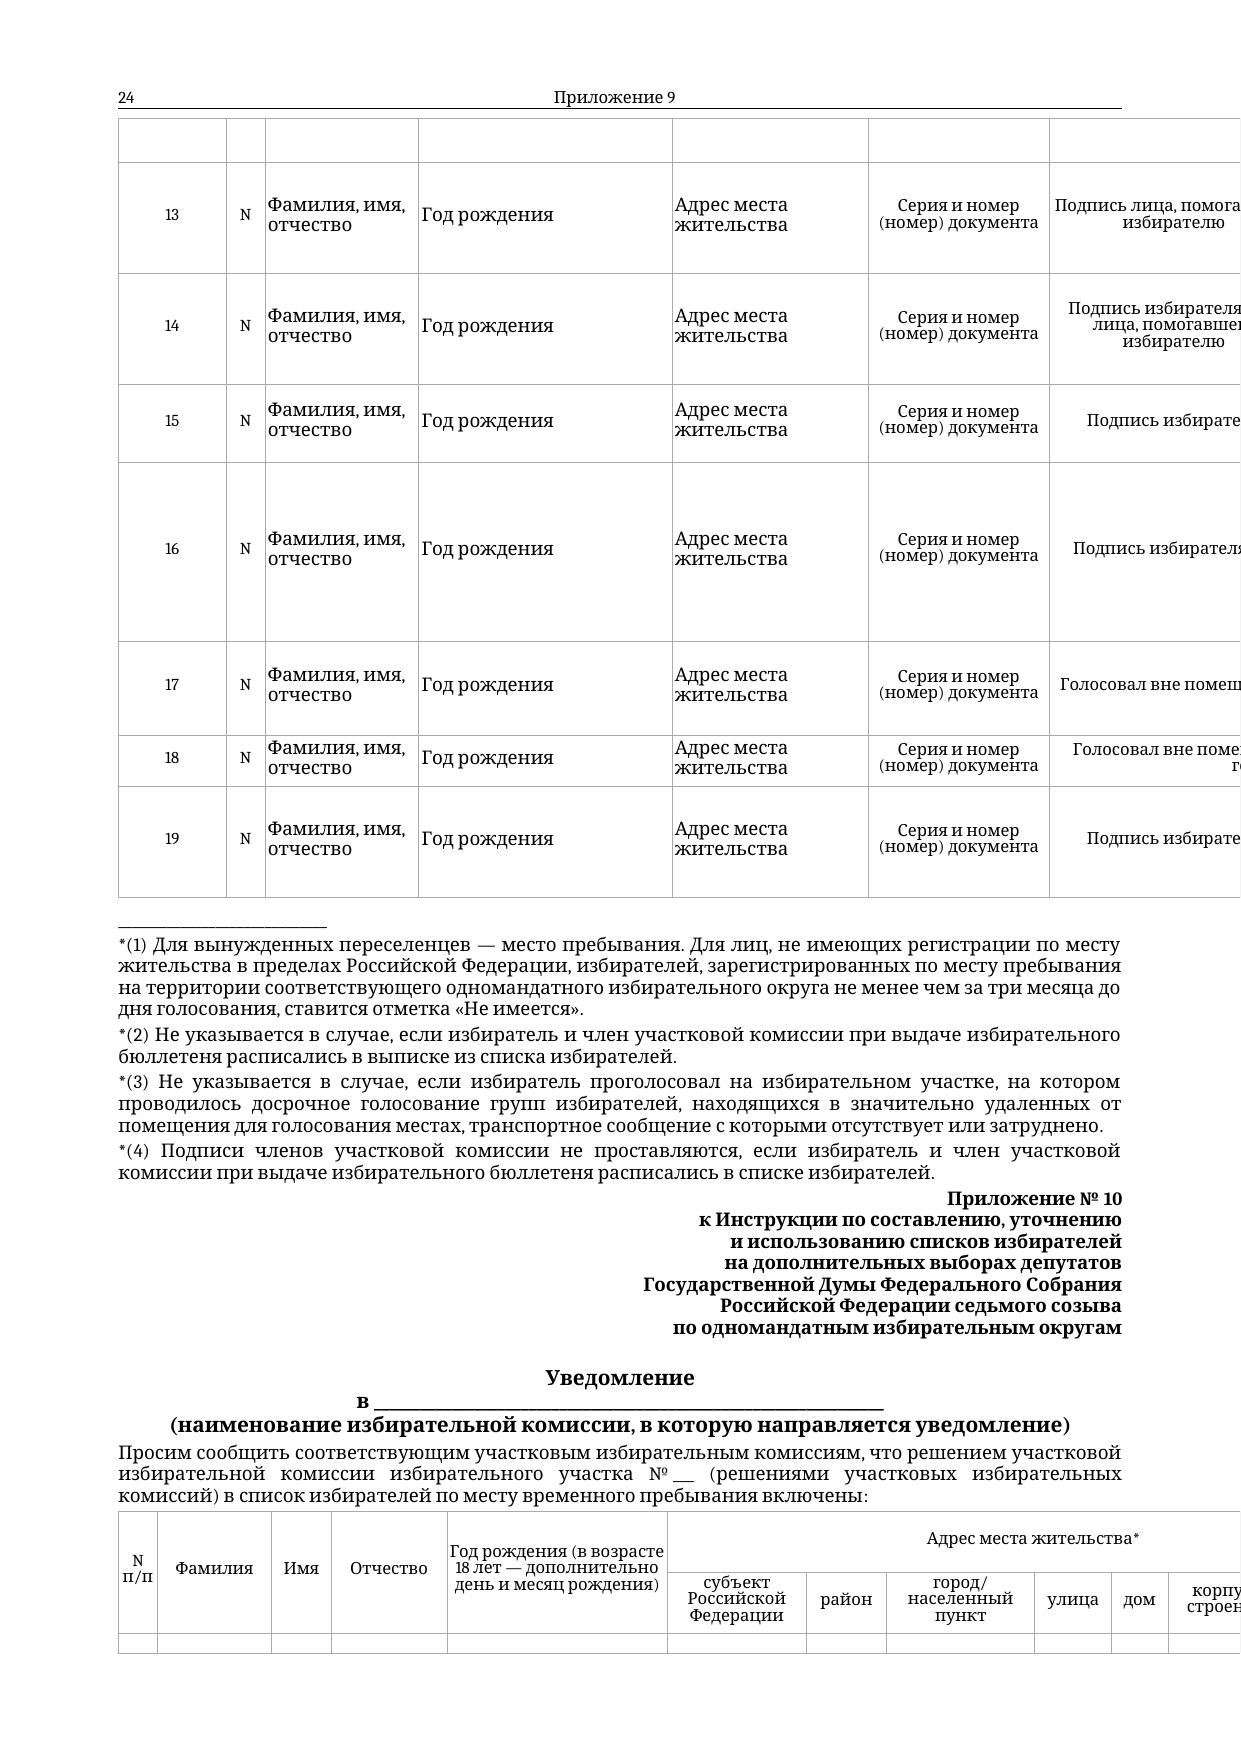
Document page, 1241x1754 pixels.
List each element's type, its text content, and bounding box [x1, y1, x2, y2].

table_cell Изменились данные избирателя. Включен дополнительно под № ___ [1050, 119, 1240, 162]
table_cell N [227, 642, 265, 735]
table_cell Адрес места жительства [673, 736, 868, 786]
table_cell N [227, 274, 265, 384]
table_cell Адрес места жительства [673, 787, 868, 897]
table_cell [227, 119, 265, 162]
table_cell N [227, 787, 265, 897]
table_cell Год рождения [419, 163, 672, 273]
table_cell [869, 119, 1049, 162]
text Просим сообщить соответствующим участковым избирательным комиссиям, что решением участковой избирательной комиссии избирательного участка № ___ (решениями участковых избирательных комиссий) в список избирателей по месту временного пребывания включены: [118, 1442, 1122, 1507]
table_cell Серия и номер (номер) документа [869, 736, 1049, 786]
table_cell Голосовал вне помещения для голосования в день голосования [1050, 736, 1240, 786]
table_cell [1035, 1634, 1111, 1653]
table_cell Серия и номер (номер) документа [869, 274, 1049, 384]
table_cell 19 [119, 787, 226, 897]
table_cell N [227, 385, 265, 462]
table_cell субъект Российской Федерации [668, 1573, 806, 1632]
subtitle Уведомление в __________________________________________________________________ (наименование избирательной комиссии, в которую направляется уведомление) [118, 1366, 1122, 1438]
table_cell 18 [119, 736, 226, 786]
table_cell Серия и номер (номер) документа [869, 163, 1049, 273]
table_cell Фамилия, имя, отчество [266, 787, 418, 897]
table_cell [419, 119, 672, 162]
table_cell [272, 1634, 331, 1653]
table_cell Фамилия, имя, отчество [266, 163, 418, 273]
table_cell [119, 119, 226, 162]
table_cell Голосовал вне помещения для голосования досрочно [1050, 642, 1240, 735]
table_cell Адрес места жительства [673, 274, 868, 384]
table_cell Год рождения [419, 736, 672, 786]
table_cell 17 [119, 642, 226, 735]
table_cell [1169, 1634, 1240, 1653]
table_cell N [227, 736, 265, 786]
table_header Год рождения (в возрасте 18 лет — дополнительно день и месяц рождения) [448, 1512, 667, 1632]
text ______________________________ [118, 910, 1122, 930]
table_cell Серия и номер (номер) документа [869, 787, 1049, 897]
table_cell 16 [119, 463, 226, 641]
table_cell Подпись избирателя или лица, помогавшего избирателю [1050, 274, 1240, 384]
table_cell Фамилия, имя, отчество [266, 642, 418, 735]
table_cell Адрес места жительства [673, 385, 868, 462]
table_cell 14 [119, 274, 226, 384]
table_header Имя [272, 1512, 331, 1632]
table_cell [448, 1634, 667, 1653]
table_cell Фамилия, имя, отчество [266, 463, 418, 641]
table_cell Адрес места жительства [673, 163, 868, 273]
table_header N п/п [119, 1512, 157, 1632]
table_cell Год рождения [419, 642, 672, 735]
table_cell Адрес места жительства [673, 463, 868, 641]
table_cell [266, 119, 418, 162]
text *(2) Не указывается в случае, если избиратель и член участковой комиссии при выдаче избирательного бюллетеня расписались в выписке из списка избирателей. [118, 1025, 1122, 1068]
table_cell Серия и номер (номер) документа [869, 642, 1049, 735]
table_cell [807, 1634, 886, 1653]
table_cell [1112, 1634, 1168, 1653]
table_header Фамилия [158, 1512, 271, 1632]
table_cell корпус/ строение [1169, 1573, 1240, 1632]
table_cell [668, 1634, 806, 1653]
table_cell дом [1112, 1573, 1168, 1632]
table_cell [158, 1634, 271, 1653]
table_cell Подпись избирателя [1050, 787, 1240, 897]
table_cell Подпись избирателя [1050, 385, 1240, 462]
text *(1) Для вынужденных переселенцев — место пребывания. Для лиц, не имеющих регистрации по месту жительства в пределах Российской Федерации, избирателей, зарегистрированных по месту пребывания на территории соответствующего одномандатного избирательного округа не менее чем за три месяца до дня голосования, ставится отметка «Не имеется». [118, 934, 1122, 1021]
table_cell Фамилия, имя, отчество [266, 274, 418, 384]
table_cell [332, 1634, 447, 1653]
table_header Отчество [332, 1512, 447, 1632]
table_cell Подпись избирателя*(2) [1050, 463, 1240, 641]
text *(3) Не указывается в случае, если избиратель проголосовал на избирательном участке, на котором проводилось досрочное голосование групп избирателей, находящихся в значительно удаленных от помещения для голосования местах, транспортное сообщение с которыми отсутствует или затруднено. [118, 1072, 1122, 1137]
text *(4) Подписи членов участковой комиссии не проставляются, если избиратель и член участковой комиссии при выдаче избирательного бюллетеня расписались в списке избирателей. [118, 1141, 1122, 1184]
table_header Адрес места жительства* [668, 1512, 1240, 1572]
table_cell [673, 119, 868, 162]
table_cell Фамилия, имя, отчество [266, 736, 418, 786]
table_cell [887, 1634, 1034, 1653]
table_cell Фамилия, имя, отчество [266, 385, 418, 462]
table_cell район [807, 1573, 886, 1632]
table_cell 13 [119, 163, 226, 273]
table_cell улица [1035, 1573, 1111, 1632]
table_cell Год рождения [419, 787, 672, 897]
table_cell N [227, 463, 265, 641]
table_cell Год рождения [419, 463, 672, 641]
table_cell Адрес места жительства [673, 642, 868, 735]
text Приложение № 10 к Инструкции по составлению, уточнению и использованию списков избирателей на дополнительных выборах депутатов Государственной Думы Федерального Собрания Российской Федерации седьмого созыва по одномандатным избирательным округам [118, 1188, 1122, 1339]
table_cell [119, 1634, 157, 1653]
table_cell Серия и номер (номер) документа [869, 385, 1049, 462]
table_cell N [227, 163, 265, 273]
table_cell Серия и номер (номер) документа [869, 463, 1049, 641]
table_cell город/населенный пункт [887, 1573, 1034, 1632]
table_cell Год рождения [419, 274, 672, 384]
table_cell 15 [119, 385, 226, 462]
table_cell Подпись лица, помогавшего избирателю [1050, 163, 1240, 273]
table_cell Год рождения [419, 385, 672, 462]
